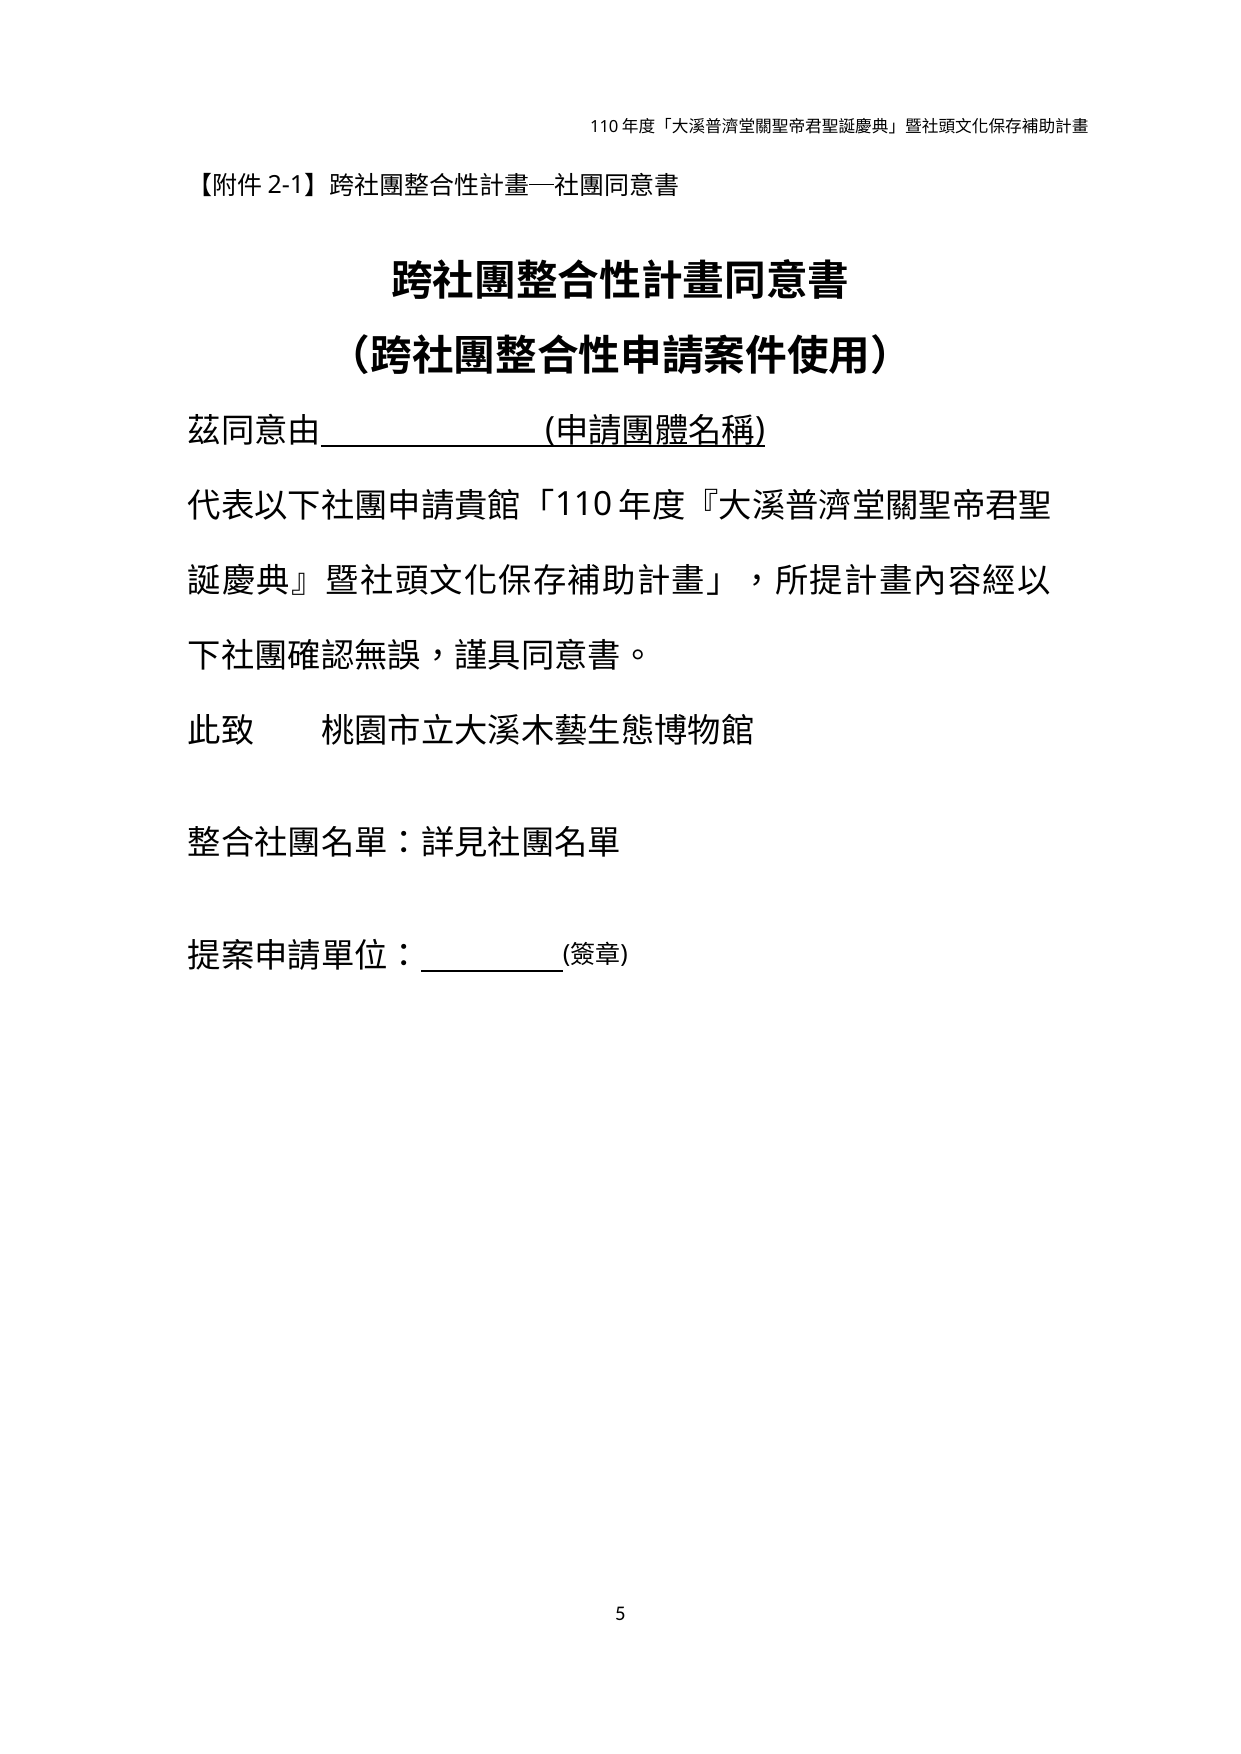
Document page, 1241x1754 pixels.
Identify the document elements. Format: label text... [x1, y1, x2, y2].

text 整合社團名單：詳見社團名單 [187, 796, 996, 871]
text 代表以下社團申請貴館「110年度『大溪普濟堂關聖帝君聖誕慶典』暨社頭文化保存補助計畫」，所提計畫內容經以下社團確認無誤，謹具同意書。 [187, 459, 1053, 684]
text 【附件2-1】跨社團整合性計畫─社團同意書 [187, 159, 981, 196]
text 此致 桃園市立大溪木藝生態博物館 [187, 684, 996, 759]
text 提案申請單位： (簽章) [187, 909, 996, 984]
text 跨社團整合性計畫同意書 [187, 234, 1053, 309]
text 茲同意由 (申請團體名稱) [187, 384, 1053, 459]
text （跨社團整合性申請案件使用） [187, 309, 1053, 384]
